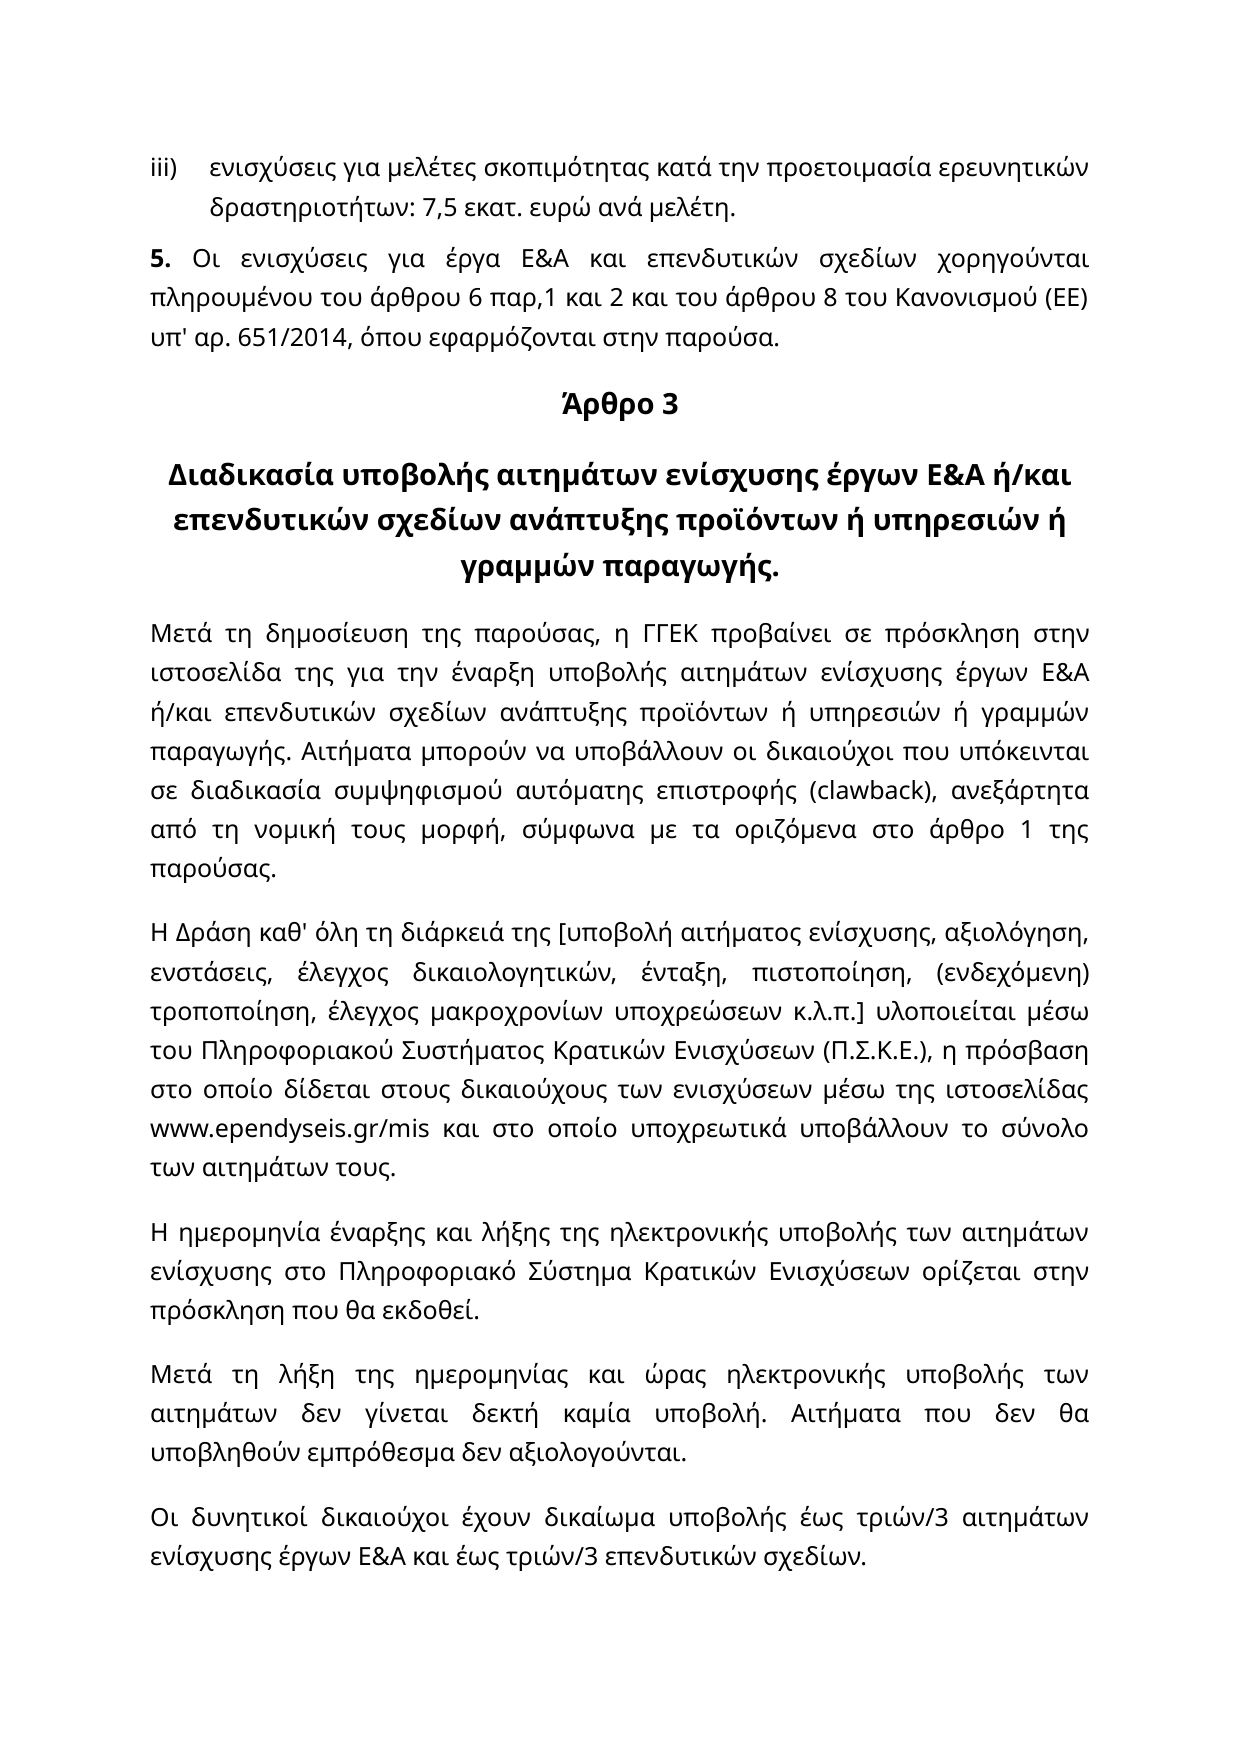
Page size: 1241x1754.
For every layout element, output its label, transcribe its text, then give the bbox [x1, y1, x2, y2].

text Μετά τη δημοσίευση της παρούσας, η ΓΓΕΚ προβαίνει σε πρόσκληση στην ιστοσελίδα της για την έναρξη υποβολής αιτημάτων ενίσχυσης έργων Ε&Α ή/και επενδυτικών σχεδίων ανάπτυξης προϊόντων ή υπηρεσιών ή γραμμών παραγωγής. Αιτήματα μπορούν να υποβάλλουν οι δικαιούχοι που υπόκεινται σε διαδικασία συμψηφισμού αυτόματης επιστροφής (clawback), ανεξάρτητα από τη νομική τους μορφή, σύμφωνα με τα οριζόμενα στο άρθρο 1 της παρούσας. [150, 616, 1090, 885]
text Η ημερομηνία έναρξης και λήξης της ηλεκτρονικής υποβολής των αιτημάτων ενίσχυσης στο Πληροφοριακό Σύστημα Κρατικών Ενισχύσεων ορίζεται στην πρόσκληση που θα εκδοθεί. [150, 1214, 1090, 1327]
text Η Δράση καθ' όλη τη διάρκειά της [υποβολή αιτήματος ενίσχυσης, αξιολόγηση, ενστάσεις, έλεγχος δικαιολογητικών, ένταξη, πιστοποίηση, (ενδεχόμενη) τροποποίηση, έλεγχος μακροχρονίων υποχρεώσεων κ.λ.π.] υλοποιείται μέσω του Πληροφοριακού Συστήματος Κρατικών Ενισχύσεων (Π.Σ.Κ.Ε.), η πρόσβαση στο οποίο δίδεται στους δικαιούχους των ενισχύσεων μέσω της ιστοσελίδας www.ependyseis.gr/mis και στο οποίο υποχρεωτικά υποβάλλουν το σύνολο των αιτημάτων τους. [150, 915, 1090, 1184]
text Οι δυνητικοί δικαιούχοι έχουν δικαίωμα υποβολής έως τριών/3 αιτημάτων ενίσχυσης έργων Ε&Α και έως τριών/3 επενδυτικών σχεδίων. [150, 1499, 1090, 1572]
subtitle Διαδικασία υποβολής αιτημάτων ενίσχυσης έργων Ε&Α ή/και επενδυτικών σχεδίων ανάπτυξης προϊόντων ή υπηρεσιών ή γραμμών παραγωγής. [150, 454, 1090, 585]
text 5. Οι ενισχύσεις για έργα Ε&Α και επενδυτικών σχεδίων χορηγούνται πληρουμένου του άρθρου 6 παρ,1 και 2 και του άρθρου 8 του Κανονισμού (ΕΕ) υπ' αρ. 651/2014, όπου εφαρμόζονται στην παρούσα. [150, 241, 1090, 353]
list iii) ενισχύσεις για μελέτες σκοπιμότητας κατά την προετοιμασία ερευνητικών δραστηριοτήτων: 7,5 εκατ. ευρώ ανά μελέτη. [150, 150, 1090, 223]
subtitle Άρθρο 3 [150, 383, 1090, 423]
text Μετά τη λήξη της ημερομηνίας και ώρας ηλεκτρονικής υποβολής των αιτημάτων δεν γίνεται δεκτή καμία υποβολή. Αιτήματα που δεν θα υποβληθούν εμπρόθεσμα δεν αξιολογούνται. [150, 1357, 1090, 1469]
